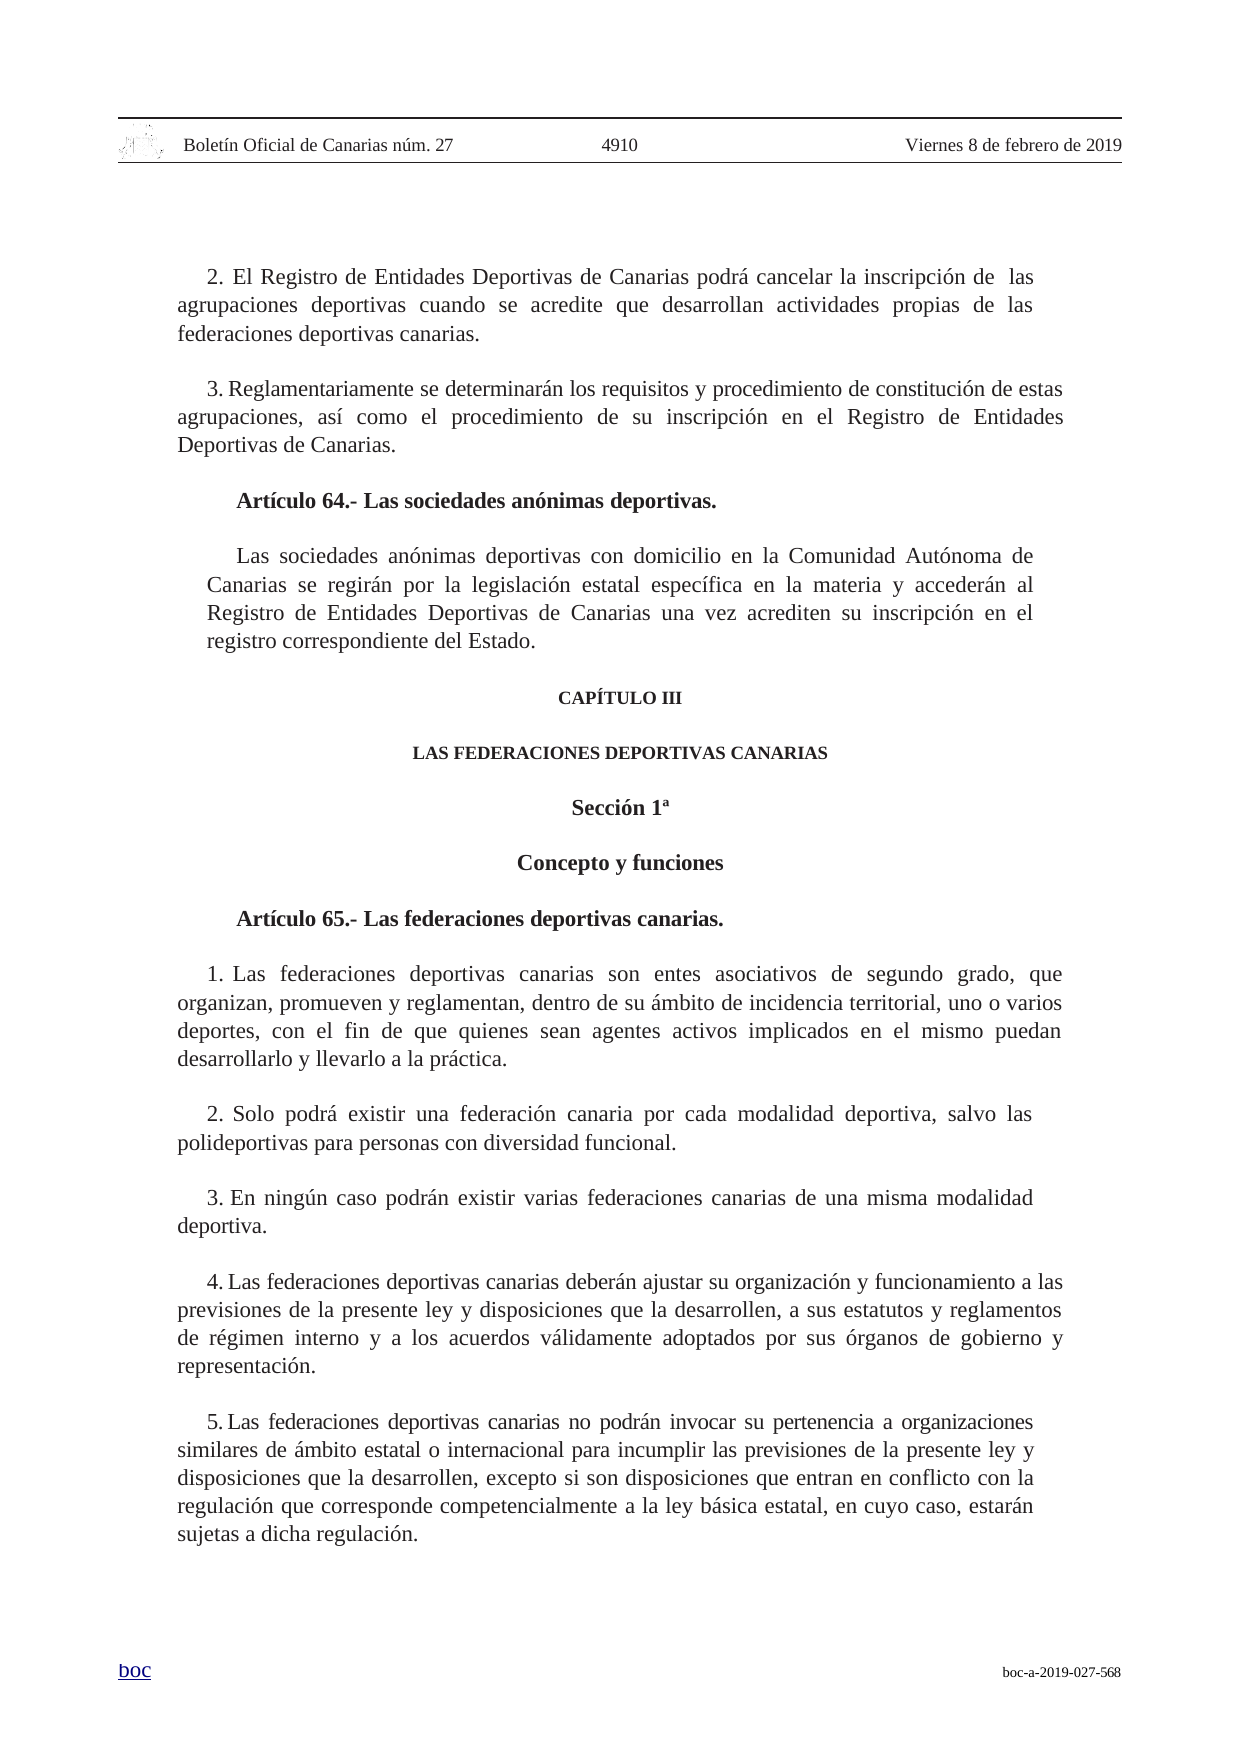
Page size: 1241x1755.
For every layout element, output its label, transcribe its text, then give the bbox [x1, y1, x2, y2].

list Las federaciones deportivas canarias deberán ajustar su organización y funcionamiento a las previsiones de la presente ley y disposiciones que la desarrollen, a sus estatutos y reglamentos de régimen interno y a los acuerdos válidamente adoptados por sus órganos de gobierno y representación. [177, 1268, 1063, 1378]
subtitle Artículo 64.- Las sociedades anónimas deportivas. [236, 487, 1063, 513]
list Solo podrá existir una federación canaria por cada modalidad deportiva, salvo las polideportivas para personas con diversidad funcional. [177, 1101, 1034, 1155]
text LAS FEDERACIONES DEPORTIVAS CANARIAS [256, 742, 985, 764]
list El Registro de Entidades Deportivas de Canarias podrá cancelar la inscripción de las agrupaciones deportivas cuando se acredite que desarrollan actividades propias de las federaciones deportivas canarias. [177, 263, 1034, 346]
subtitle Sección 1ª Concepto y funciones [517, 794, 760, 876]
list En ningún caso podrán existir varias federaciones canarias de una misma modalidad deportiva. [177, 1184, 1034, 1239]
list Las federaciones deportivas canarias son entes asociativos de segundo grado, que organizan, promueven y reglamentan, dentro de su ámbito de incidencia territorial, uno o varios deportes, con el fin de que quienes sean agentes activos implicados en el mismo puedan desarrollarlo y llevarlo a la práctica. [177, 961, 1063, 1071]
list Reglamentariamente se determinarán los requisitos y procedimiento de constitución de estas agrupaciones, así como el procedimiento de su inscripción en el Registro de Entidades Deportivas de Canarias. [177, 375, 1063, 458]
text CAPÍTULO III [256, 687, 985, 708]
text Las sociedades anónimas deportivas con domicilio en la Comunidad Autónoma de Canarias se regirán por la legislación estatal específica en la materia y accederán al Registro de Entidades Deportivas de Canarias una vez acrediten su inscripción en el registro correspondiente del Estado. [207, 543, 1034, 653]
list Las federaciones deportivas canarias no podrán invocar su pertenencia a organizaciones similares de ámbito estatal o internacional para incumplir las previsiones de la presente ley y disposiciones que la desarrollen, excepto si son disposiciones que entran en conflicto con la regulación que corresponde competencialmente a la ley básica estatal, en cuyo caso, estarán sujetas a dicha regulación. [177, 1408, 1034, 1547]
text Artículo 65.- Las federaciones deportivas canarias. [236, 905, 1063, 931]
